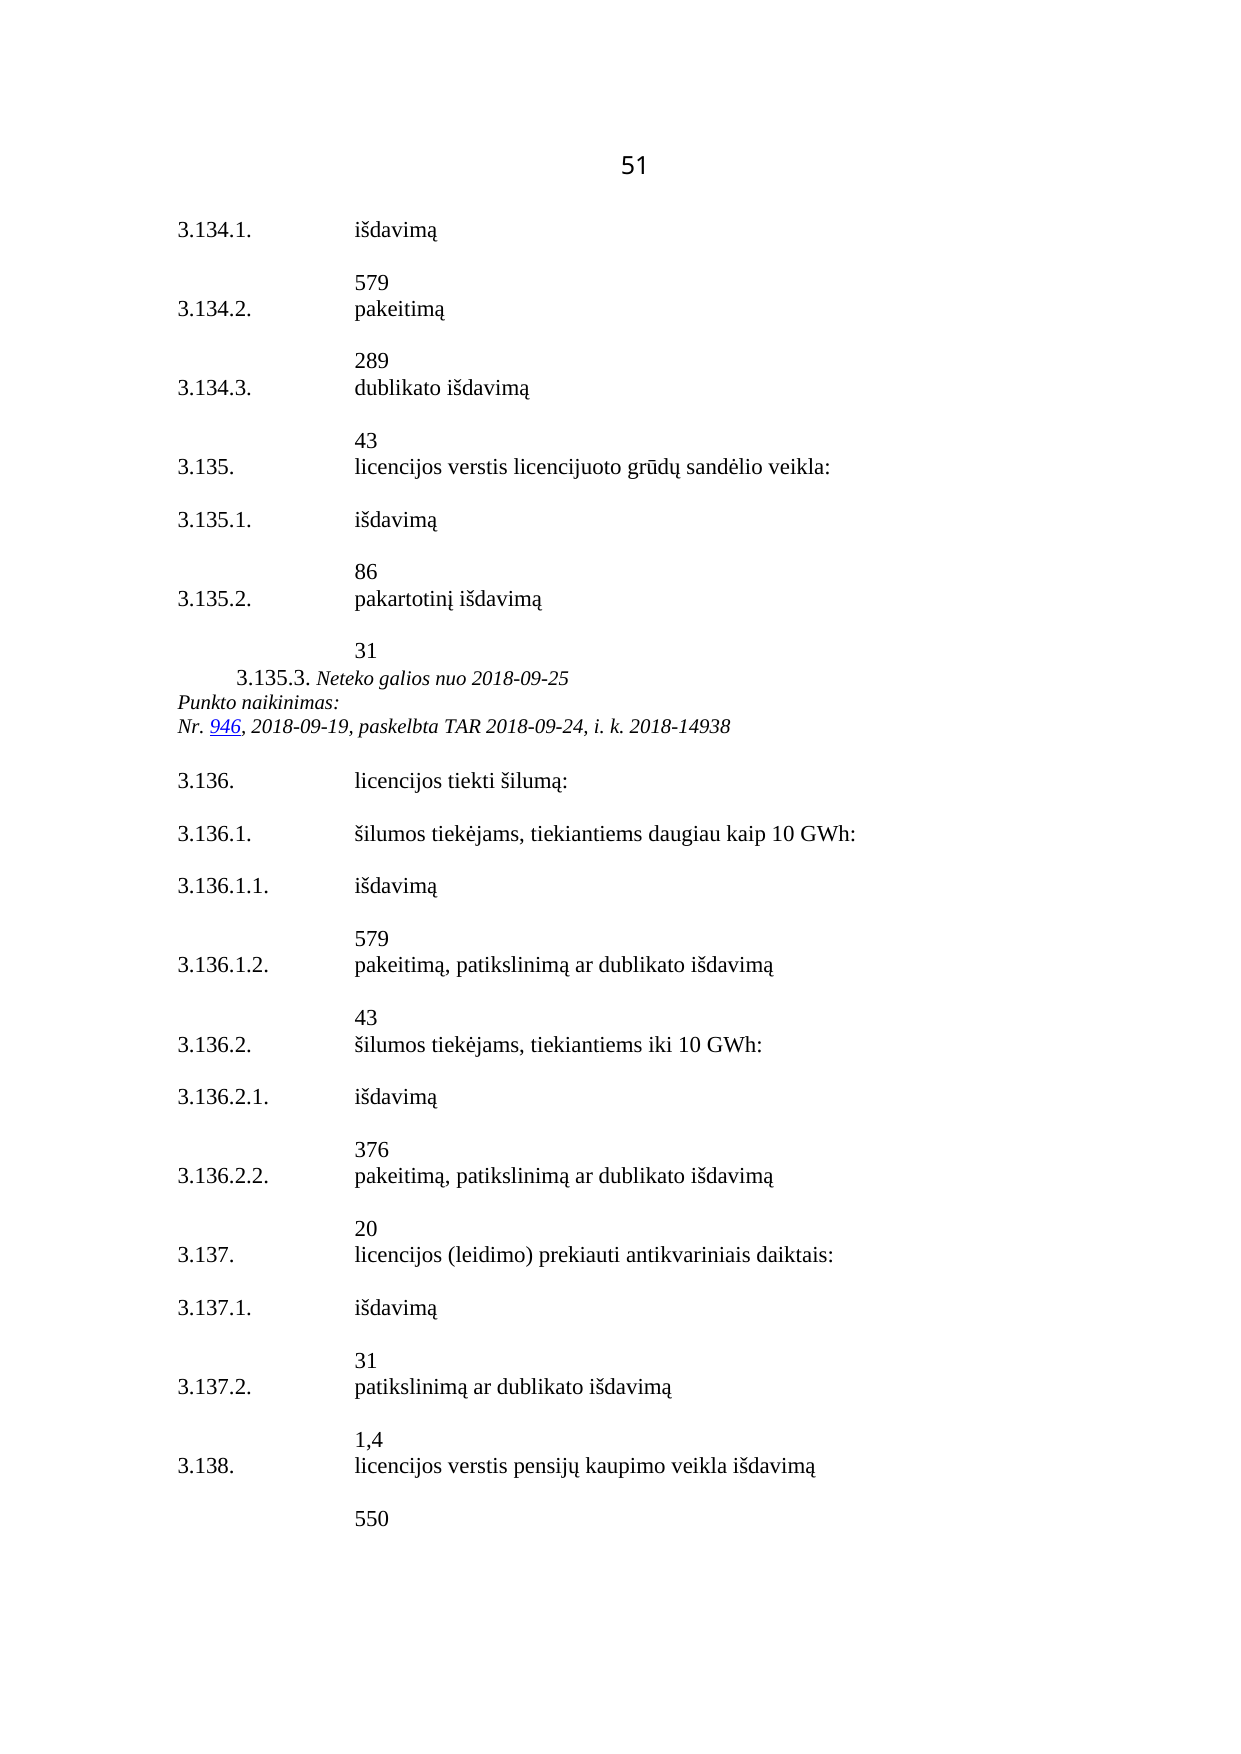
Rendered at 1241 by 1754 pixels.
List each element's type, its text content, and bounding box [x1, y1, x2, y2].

text 3.135.3. Neteko galios nuo 2018-09-25 [177, 664, 1093, 690]
text 3.134.2. pakeitimą 289 [177, 295, 945, 374]
text 3.136.2.1. išdavimą 376 [177, 1083, 945, 1162]
text 3.135. licencijos verstis licencijuoto grūdų sandėlio veikla: [177, 453, 945, 506]
text 3.135.1. išdavimą 86 [177, 506, 945, 585]
text 3.137. licencijos (leidimo) prekiauti antikvariniais daiktais: [177, 1241, 945, 1294]
text 3.136.1.2. pakeitimą, patikslinimą ar dublikato išdavimą 43 [177, 952, 945, 1031]
text 3.137.2. patikslinimą ar dublikato išdavimą 1,4 [177, 1373, 945, 1452]
text 3.134.3. dublikato išdavimą 43 [177, 374, 945, 453]
text 3.136. licencijos tiekti šilumą: [177, 767, 945, 820]
text 3.135.2. pakartotinį išdavimą 31 [177, 585, 945, 664]
text 3.138. licencijos verstis pensijų kaupimo veikla išdavimą 550 [177, 1452, 945, 1531]
text 3.136.2.2. pakeitimą, patikslinimą ar dublikato išdavimą 20 [177, 1162, 945, 1241]
text 3.137.1. išdavimą 31 [177, 1294, 945, 1373]
text 3.134.1. išdavimą 579 [177, 216, 945, 295]
text Nr. 946, 2018-09-19, paskelbta TAR 2018-09-24, i. k. 2018-14938 [177, 714, 1093, 738]
text 3.136.1.1. išdavimą 579 [177, 872, 945, 952]
text 3.136.1. šilumos tiekėjams, tiekiantiems daugiau kaip 10 GWh: [177, 820, 945, 872]
text Punkto naikinimas: [177, 690, 1093, 714]
text 3.136.2. šilumos tiekėjams, tiekiantiems iki 10 GWh: [177, 1031, 945, 1083]
